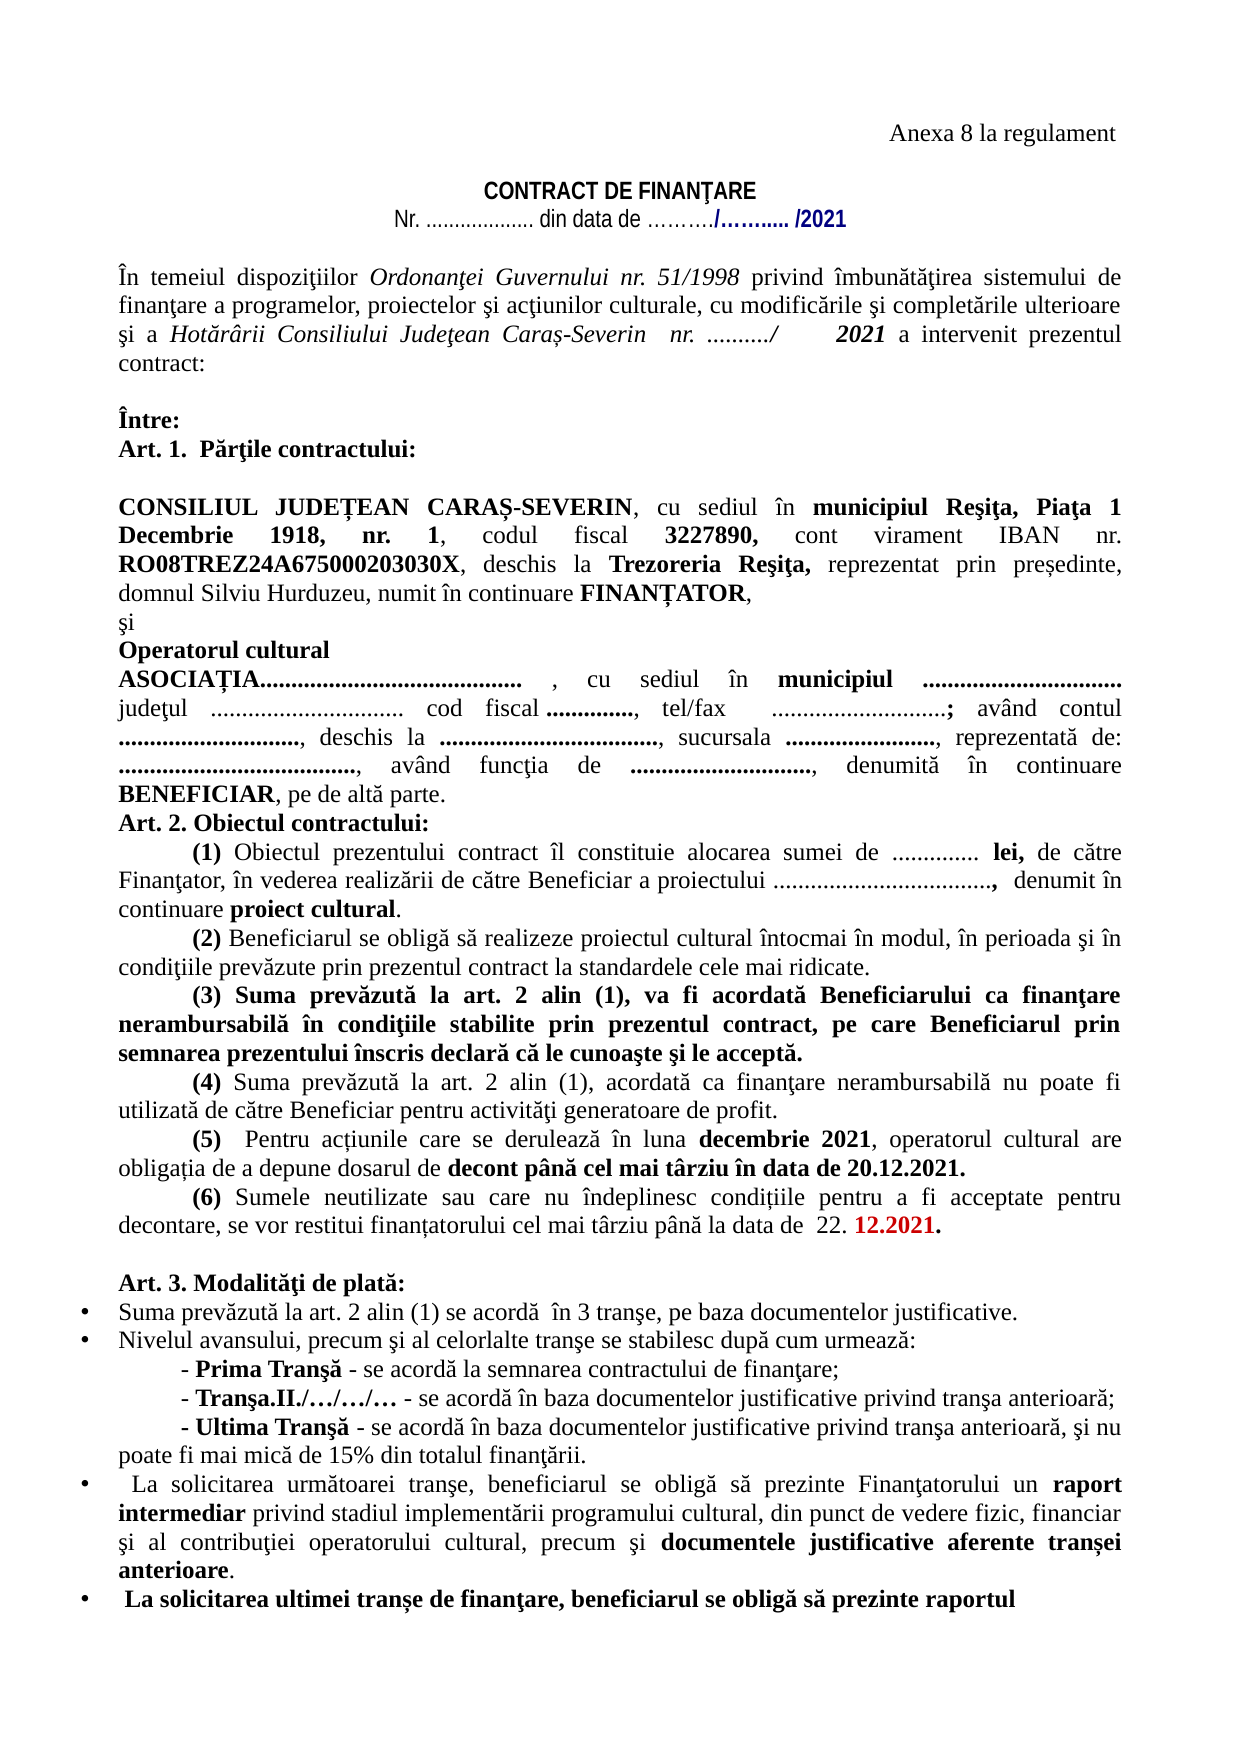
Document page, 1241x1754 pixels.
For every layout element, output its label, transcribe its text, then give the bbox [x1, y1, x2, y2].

text - Prima Tranşă - se acordă la semnarea contractului de finanţare; [118, 1354, 1122, 1383]
text (4) Suma prevăzută la art. 2 alin (1), acordată ca finanţare nerambursabilă nu poate fi utilizată de către Beneficiar pentru activităţi generatoare de profit. [118, 1067, 1122, 1124]
text (3) Suma prevăzută la art. 2 alin (1), va fi acordată Beneficiarului ca finanţare nerambursabilă în condiţiile stabilite prin prezentul contract, pe care Beneficiarul prin semnarea prezentului înscris declară că le cunoaşte şi le acceptă. [118, 980, 1122, 1067]
list Nivelul avansului, precum şi al celorlalte tranşe se stabilesc după cum urmează: [81, 1325, 1122, 1354]
text Între: [118, 405, 1122, 434]
text Operatorul cultural [118, 635, 1122, 664]
text CONTRACT DE FINANŢARE [118, 176, 1122, 204]
text (1) Obiectul prezentului contract îl constituie alocarea sumei de .............. lei, de către Finanţator, în vederea realizării de către Beneficiar a proiectului ..................................., denumit în continuare proiect cultural. [118, 837, 1122, 923]
text Anexa 8 la regulament [118, 118, 1122, 147]
text Nr. ................... din data de ………./……..... /2021 [118, 204, 1122, 233]
text (2) Beneficiarul se obligă să realizeze proiectul cultural întocmai în modul, în perioada şi în condiţiile prevăzute prin prezentul contract la standardele cele mai ridicate. [118, 923, 1122, 980]
list La solicitarea următoarei tranşe, beneficiarul se obligă să prezinte Finanţatorului un raport intermediar privind stadiul implementării programului cultural, din punct de vedere fizic, financiar şi al contribuţiei operatorului cultural, precum şi documentele justificative aferente tranșei anterioare. [81, 1469, 1122, 1584]
text Art. 1. Părţile contractului: [118, 434, 1122, 463]
text (6) Sumele neutilizate sau care nu îndeplinesc condițiile pentru a fi acceptate pentru decontare, se vor restitui finanțatorului cel mai târziu până la data de 22. 12.2021. [118, 1182, 1122, 1239]
text Art. 2. Obiectul contractului: [118, 808, 1122, 837]
text ASOCIAȚIA.......................................... , cu sediul în municipiul ................................ judeţul ............................... cod fiscal .............., tel/fax ............................; având contul ............................., deschis la ..................................., sucursala ........................, reprezentată de: ......................................, având funcţia de ............................., denumită în continuare BENEFICIAR, pe de altă parte. [118, 664, 1122, 808]
text Art. 3. Modalităţi de plată: [118, 1268, 1122, 1297]
text - Tranşa.II./…/…/… - se acordă în baza documentelor justificative privind tranşa anterioară; [118, 1383, 1122, 1412]
text şi [118, 607, 1122, 635]
list La solicitarea ultimei tranșe de finanţare, beneficiarul se obligă să prezinte raportul [81, 1584, 1122, 1613]
text În temeiul dispoziţiilor Ordonanţei Guvernului nr. 51/1998 privind îmbunătăţirea sistemului de finanţare a programelor, proiectelor şi acţiunilor culturale, cu modificările şi completările ulterioare şi a Hotărârii Consiliului Judeţean Caraș-Severin nr. ........../ 2021 a intervenit prezentul contract: [118, 262, 1122, 377]
text (5) Pentru acțiunile care se derulează în luna decembrie 2021, operatorul cultural are obligația de a depune dosarul de decont până cel mai târziu în data de 20.12.2021. [118, 1124, 1122, 1182]
text CONSILIUL JUDEȚEAN CARAȘ-SEVERIN, cu sediul în municipiul Reşiţa, Piaţa 1 Decembrie 1918, nr. 1, codul fiscal 3227890, cont virament IBAN nr. RO08TREZ24A675000203030X, deschis la Trezoreria Reşiţa, reprezentat prin președinte, domnul Silviu Hurduzeu, numit în continuare FINANȚATOR, [118, 492, 1122, 607]
list Suma prevăzută la art. 2 alin (1) se acordă în 3 tranşe, pe baza documentelor justificative. [81, 1297, 1122, 1325]
text - Ultima Tranşă - se acordă în baza documentelor justificative privind tranşa anterioară, şi nu poate fi mai mică de 15% din totalul finanţării. [118, 1412, 1122, 1469]
